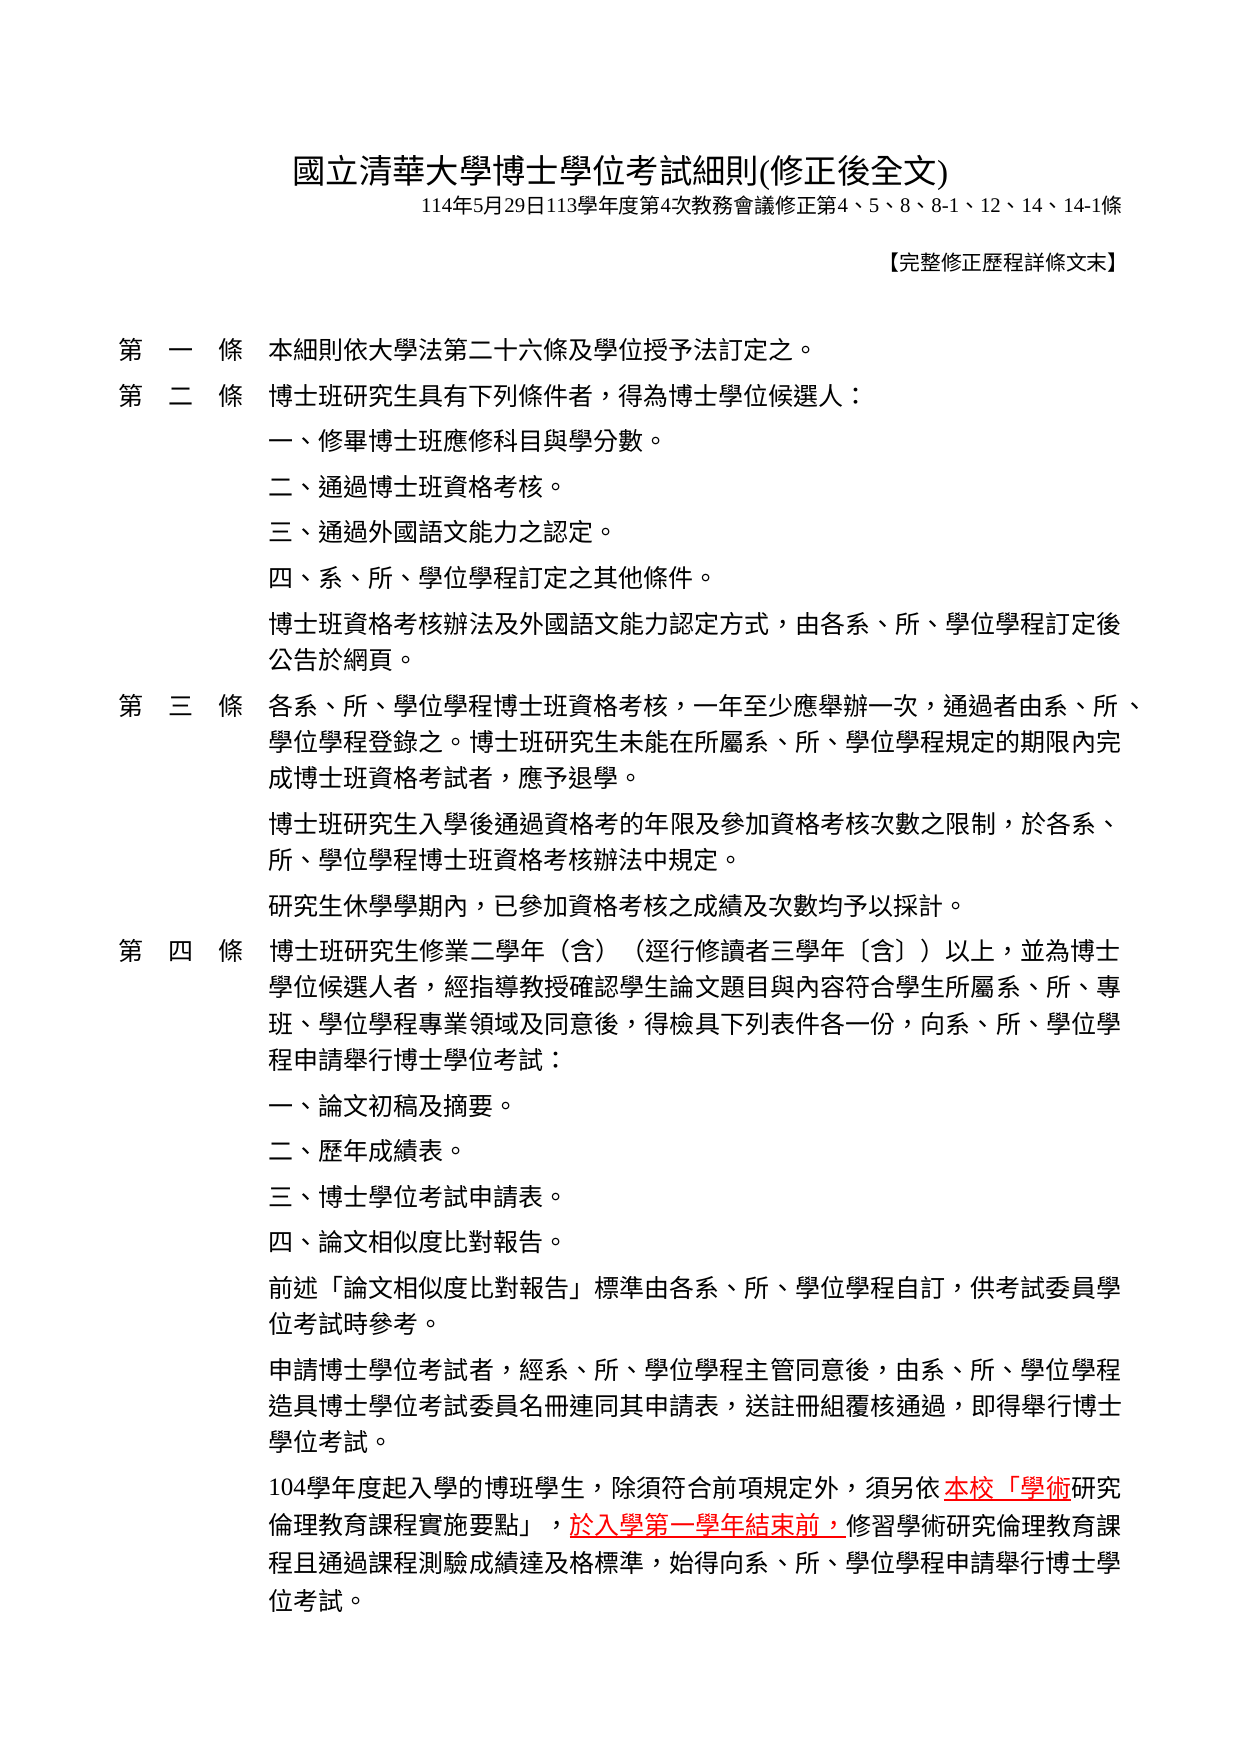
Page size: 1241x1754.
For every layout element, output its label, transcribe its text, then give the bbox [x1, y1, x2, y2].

text 申請博士學位考試者，經系、所、學位學程主管同意後，由系、所、學位學程造具博士學位考試委員名冊連同其申請表，送註冊組覆核通過，即得舉行博士學位考試。 [268, 1350, 1122, 1459]
text 第 三 條 各系、所、學位學程博士班資格考核，一年至少應舉辦一次，通過者由系、所、學位學程登錄之。博士班研究生未能在所屬系、所、學位學程規定的期限內完成博士班資格考試者，應予退學。 [118, 686, 1122, 795]
text 二、通過博士班資格考核。 [231, 467, 1122, 503]
text 前述「論文相似度比對報告」標準由各系、所、學位學程自訂，供考試委員學位考試時參考。 [268, 1268, 1122, 1341]
text 【完整修正歷程詳條文末】 [193, 220, 1128, 282]
text 博士班研究生入學後通過資格考的年限及參加資格考核次數之限制，於各系、所、學位學程博士班資格考核辦法中規定。 [268, 804, 1122, 877]
text 三、博士學位考試申請表。 [268, 1177, 1122, 1213]
text 一、論文初稿及摘要。 [268, 1086, 1122, 1122]
text 四、系、所、學位學程訂定之其他條件。 [231, 558, 1122, 595]
text 一、修畢博士班應修科目與學分數。 [231, 422, 1122, 458]
text 第 一 條 本細則依大學法第二十六條及學位授予法訂定之。 [118, 330, 1122, 367]
text 三、通過外國語文能力之認定。 [231, 513, 1122, 549]
text 第 四 條 博士班研究生修業二學年（含）（逕行修讀者三學年〔含〕）以上，並為博士學位候選人者，經指導教授確認學生論文題目與內容符合學生所屬系、所、專班、學位學程專業領域及同意後，得檢具下列表件各一份，向系、所、學位學程申請舉行博士學位考試： [118, 932, 1122, 1077]
text 104學年度起入學的博班學生，除須符合前項規定外，須另依本校「學術研究倫理教育課程實施要點」，於入學第一學年結束前，修習學術研究倫理教育課程且通過課程測驗成績達及格標準，始得向系、所、學位學程申請舉行博士學位考試。 [268, 1468, 1122, 1617]
text 二、歷年成績表。 [268, 1132, 1122, 1168]
text 第 二 條 博士班研究生具有下列條件者，得為博士學位候選人： [118, 376, 1122, 412]
text 四、論文相似度比對報告。 [268, 1223, 1122, 1259]
text 博士班資格考核辦法及外國語文能力認定方式，由各系、所、學位學程訂定後公告於網頁。 [268, 604, 1122, 677]
text 114年5月29日113學年度第4次教務會議修正第4、5、8、8-1、12、14、14-1條 [118, 189, 1122, 220]
text 研究生休學學期內，已參加資格考核之成績及次數均予以採計。 [268, 886, 1122, 922]
text 國立清華大學博士學位考試細則(修正後全文) [118, 127, 1122, 189]
